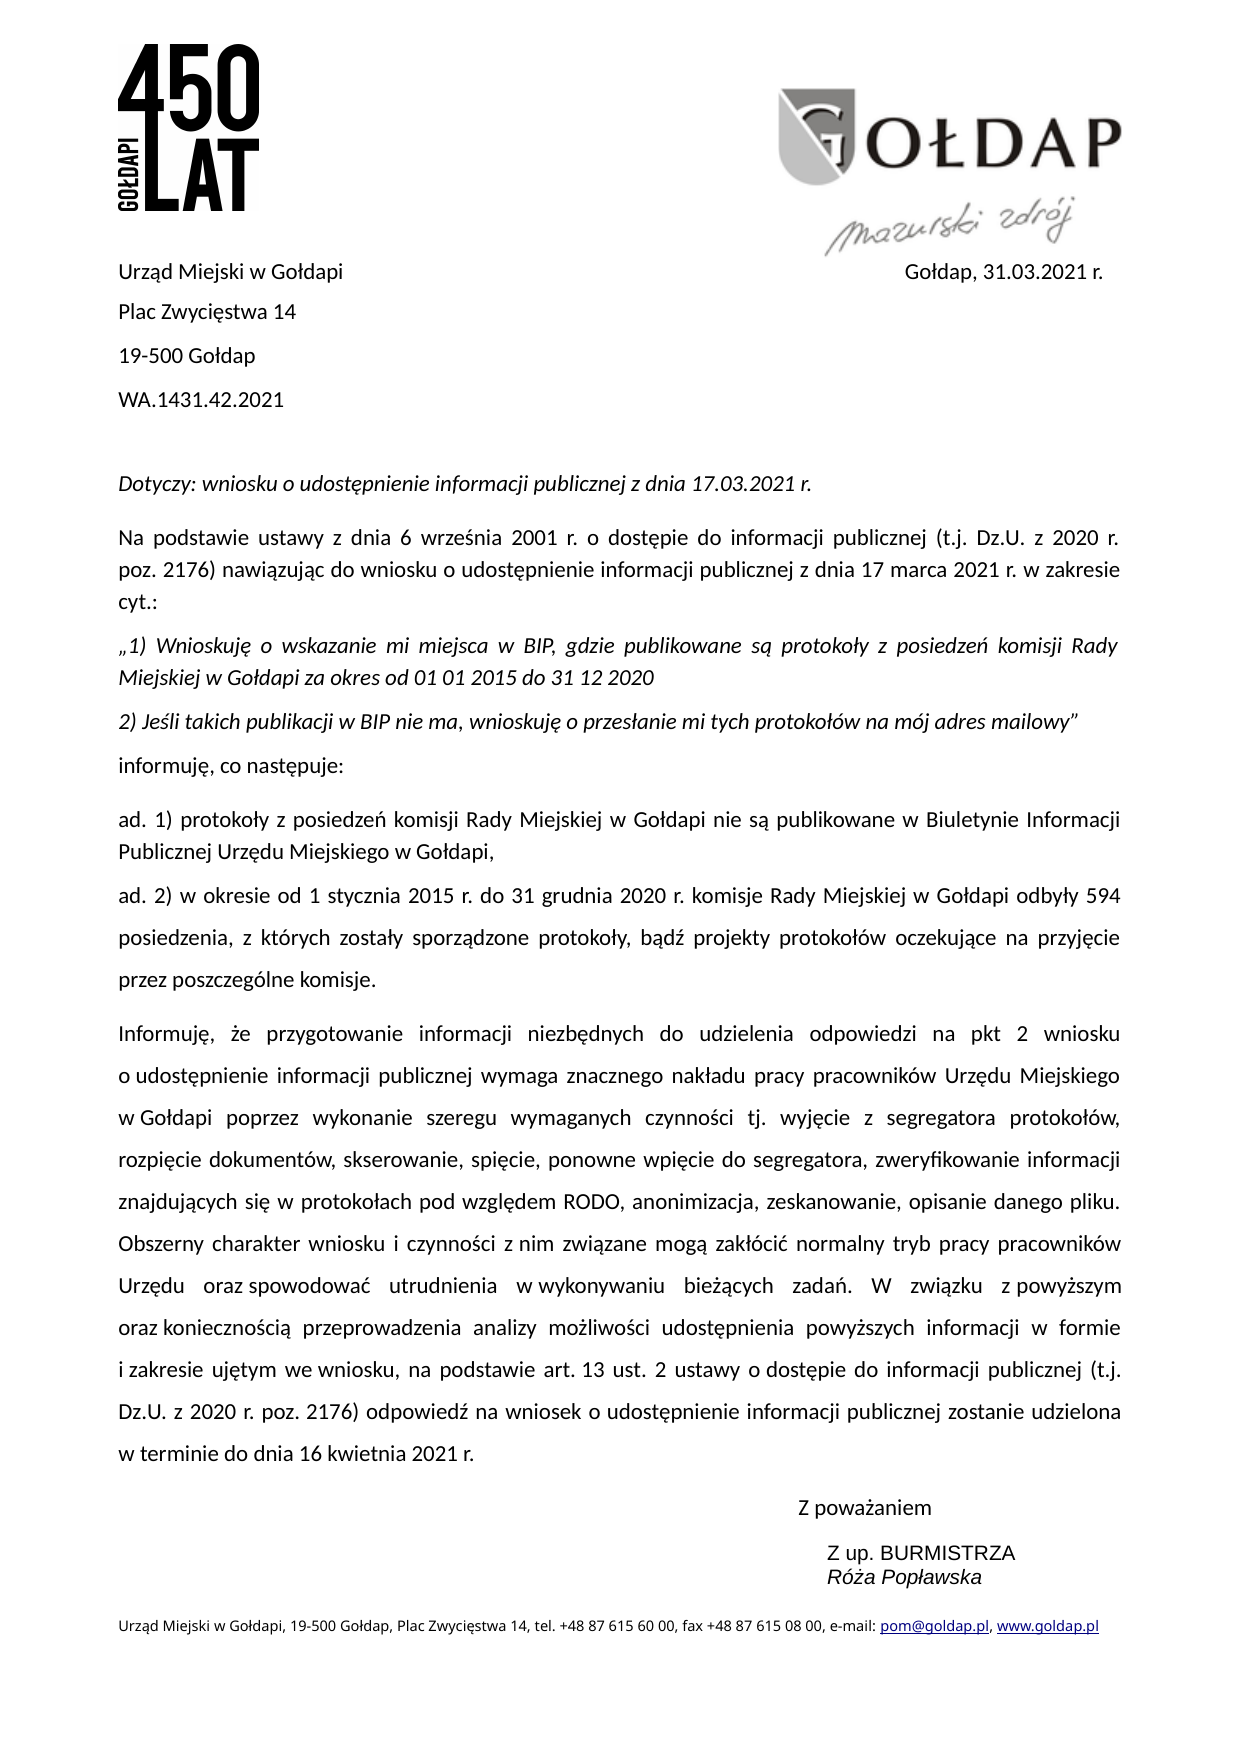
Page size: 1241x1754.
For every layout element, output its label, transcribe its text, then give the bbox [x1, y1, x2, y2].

text „1) Wnioskuję o wskazanie mi miejsca w BIP, gdzie publikowane są protokoły z posiedzeń komisji Rady Miejskiej w Gołdapi za okres od 01 01 2015 do 31 12 2020 [118, 631, 1122, 691]
text Z poważaniem [118, 1493, 1122, 1521]
text Urząd Miejski w Gołdapi Gołdap, 31.03.2021 r. [118, 118, 1122, 285]
text 19-500 Gołdap [118, 341, 1122, 369]
text informuję, co następuje: [118, 751, 1122, 779]
text Informuję, że przygotowanie informacji niezbędnych do udzielenia odpowiedzi na pkt 2 wniosku o udostępnienie informacji publicznej wymaga znacznego nakładu pracy pracowników Urzędu Miejskiego w Gołdapi poprzez wykonanie szeregu wymaganych czynności tj. wyjęcie z segregatora protokołów, rozpięcie dokumentów, skserowanie, spięcie, ponowne wpięcie do segregatora, zweryfikowanie informacji znajdujących się w protokołach pod względem RODO, anonimizacja, zeskanowanie, opisanie danego pliku. Obszerny charakter wniosku i czynności z nim związane mogą zakłócić normalny tryb pracy pracowników Urzędu oraz spowodować utrudnienia w wykonywaniu bieżących zadań. W związku z powyższym oraz koniecznością przeprowadzenia analizy możliwości udostępnienia powyższych informacji w formie i zakresie ujętym we wniosku, na podstawie art. 13 ust. 2 ustawy o dostępie do informacji publicznej (t.j. Dz.U. z 2020 r. poz. 2176) odpowiedź na wniosek o udostępnienie informacji publicznej zostanie udzielona w terminie do dnia 16 kwietnia 2021 r. [118, 1019, 1122, 1467]
text ad. 1) protokoły z posiedzeń komisji Rady Miejskiej w Gołdapi nie są publikowane w Biuletynie Informacji Publicznej Urzędu Miejskiego w Gołdapi, [118, 805, 1122, 866]
text 2) Jeśli takich publikacji w BIP nie ma, wnioskuję o przesłanie mi tych protokołów na mój adres mailowy” [118, 707, 1122, 735]
text Róża Popławska [827, 1565, 1122, 1589]
text ad. 2) w okresie od 1 stycznia 2015 r. do 31 grudnia 2020 r. komisje Rady Miejskiej w Gołdapi odbyły 594 posiedzenia, z których zostały sporządzone protokoły, bądź projekty protokołów oczekujące na przyjęcie przez poszczególne komisje. [118, 882, 1122, 993]
text Dotyczy: wniosku o udostępnienie informacji publicznej z dnia 17.03.2021 r. [118, 469, 1122, 497]
text Plac Zwycięstwa 14 [118, 297, 1122, 325]
text Na podstawie ustawy z dnia 6 września 2001 r. o dostępie do informacji publicznej (t.j. Dz.U. z 2020 r. poz. 2176) nawiązując do wniosku o udostępnienie informacji publicznej z dnia 17 marca 2021 r. w zakresie cyt.: [118, 523, 1122, 615]
text Z up. BURMISTRZA [827, 1541, 1122, 1565]
text WA.1431.42.2021 [118, 385, 1122, 413]
